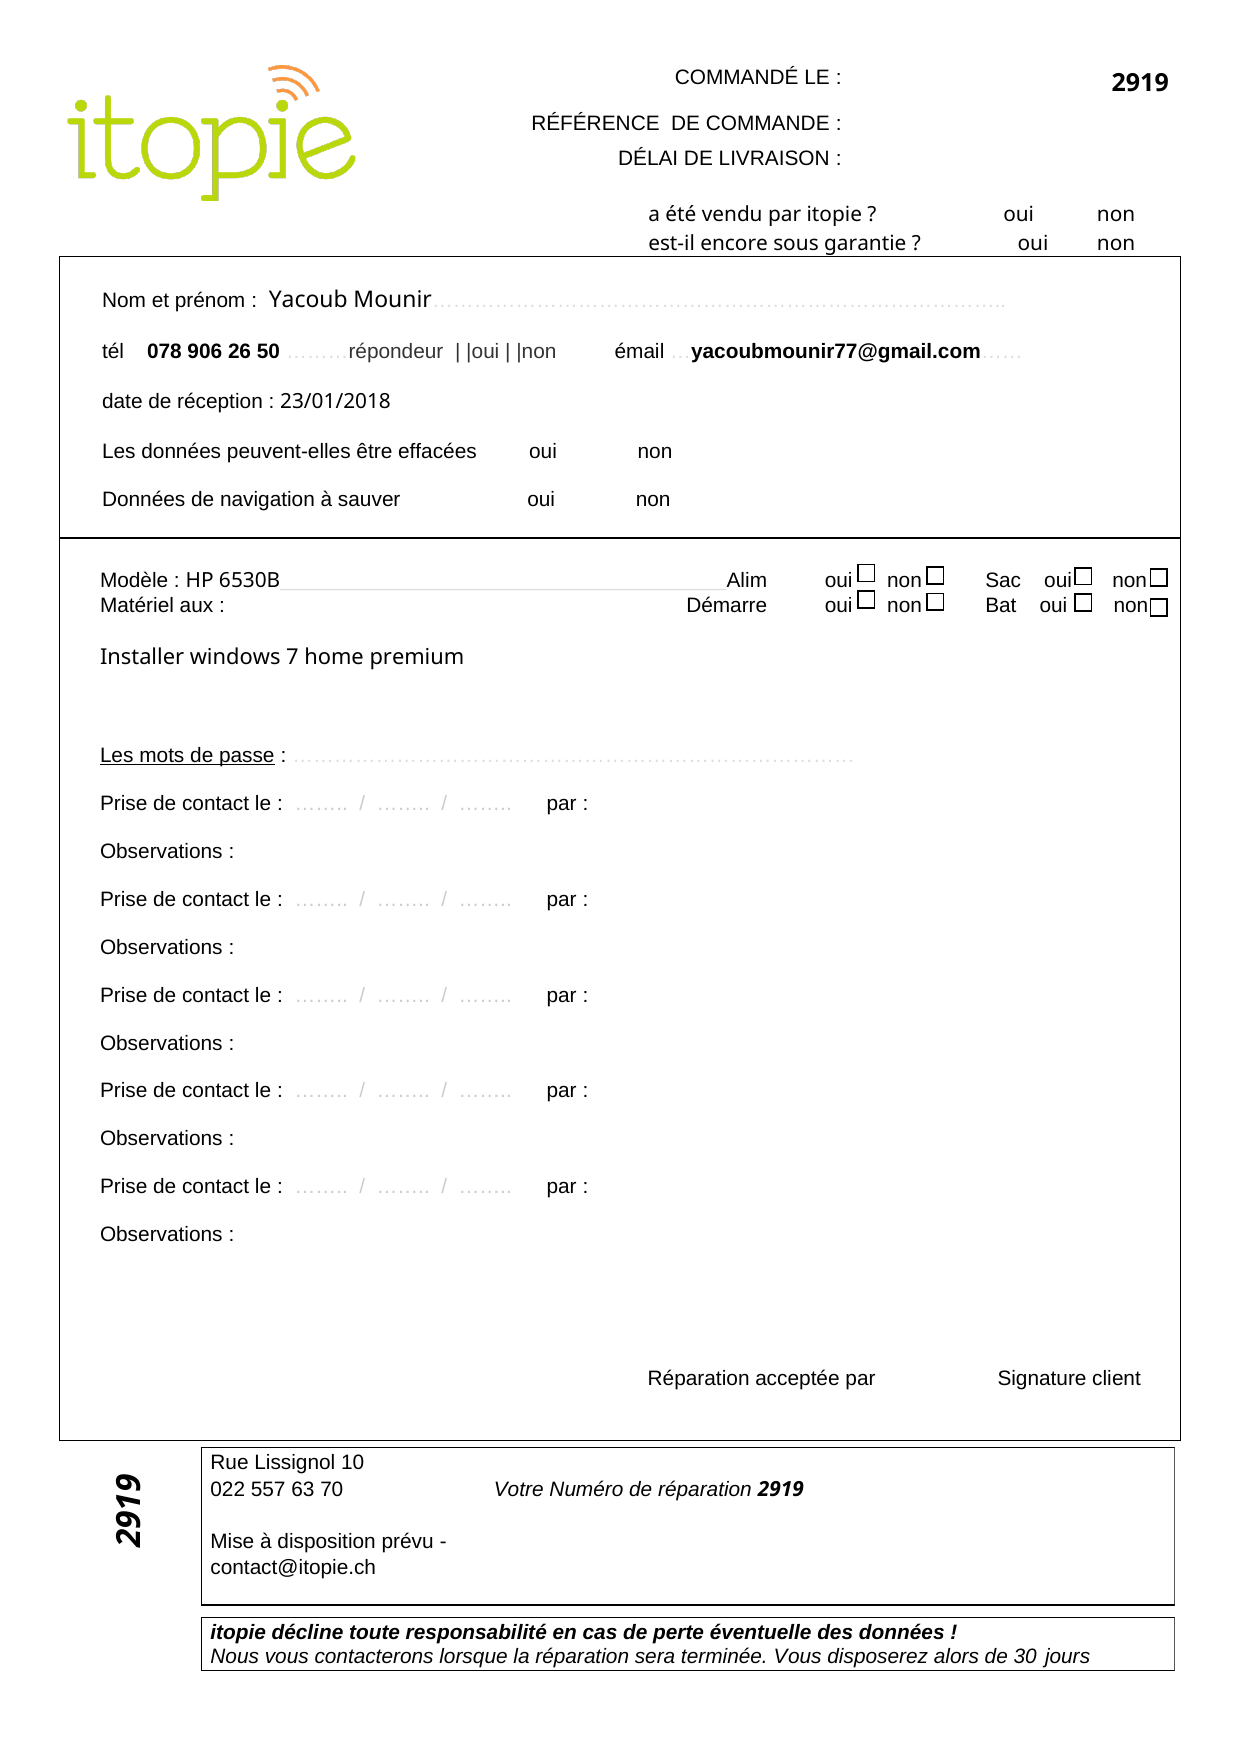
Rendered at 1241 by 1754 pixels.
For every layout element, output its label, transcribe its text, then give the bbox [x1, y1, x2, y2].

text Réparation acceptée par Signature client [60, 1363, 1180, 1390]
text Prise de contact le : …….. / …….. / …….. par : [60, 788, 1180, 815]
text tél 078 906 26 50 ………répondeur | |oui | |non émail …yacoubmounir77@gmail.com…… [60, 335, 1180, 362]
text Observations : [60, 1123, 1180, 1150]
text Observations : [60, 931, 1180, 958]
table_cell RÉFÉRENCE DE COMMANDE : [490, 105, 847, 140]
table_cell itopie décline toute responsabilité en cas de perte éventuelle des données ! Nous vous contacterons lorsque la réparation sera terminée. Vous disposerez alors de 30 jours [195, 1611, 1180, 1677]
text Données de navigation à sauver oui non [60, 484, 1180, 511]
text Les mots de passe : ……………………………………………………………………… [60, 740, 1180, 767]
table_cell [847, 105, 1180, 140]
text Installer windows 7 home premium [60, 638, 1180, 671]
text Les données peuvent-elles être effacées oui non [60, 436, 1180, 463]
table_cell [847, 140, 1180, 175]
text Modèle : HP 6530B Alim oui non Sac oui non [948, 562, 1180, 590]
text Modèle : HP 6530B Alim oui non Sac oui non [879, 562, 925, 590]
table_header 2919 [847, 59, 1180, 104]
picture [67, 65, 356, 201]
text date de réception : 23/01/2018 [60, 383, 1180, 415]
table_header Rue Lissignol 10 022 557 63 70 Votre Numéro de réparation 2919 Mise à disposition prévu - contact@itopie.ch [195, 1441, 1180, 1611]
text a été vendu par itopie ? oui non [59, 199, 1181, 228]
table_header 2919 [59, 1441, 195, 1677]
text Prise de contact le : …….. / …….. / …….. par : [60, 1171, 1180, 1198]
text Prise de contact le : …….. / …….. / …….. par : [60, 883, 1180, 911]
text Matériel aux : Démarre oui non Bat oui non [60, 590, 1180, 617]
text Prise de contact le : …….. / …….. / …….. par : [60, 1075, 1180, 1102]
text est-il encore sous garantie ? oui non [59, 228, 1181, 256]
table_header COMMANDÉ LE : [490, 59, 847, 104]
text Prise de contact le : …….. / …….. / …….. par : [60, 979, 1180, 1006]
text Observations : [60, 1219, 1180, 1246]
text Observations : [60, 836, 1180, 863]
text Nom et prénom : Yacoub Mounir……………………………………………………………………….. [60, 280, 1180, 314]
text Observations : [60, 1027, 1180, 1054]
table_cell DÉLAI DE LIVRAISON : [490, 140, 847, 175]
text Modèle : HP 6530B Alim oui non Sac oui non [60, 562, 856, 590]
